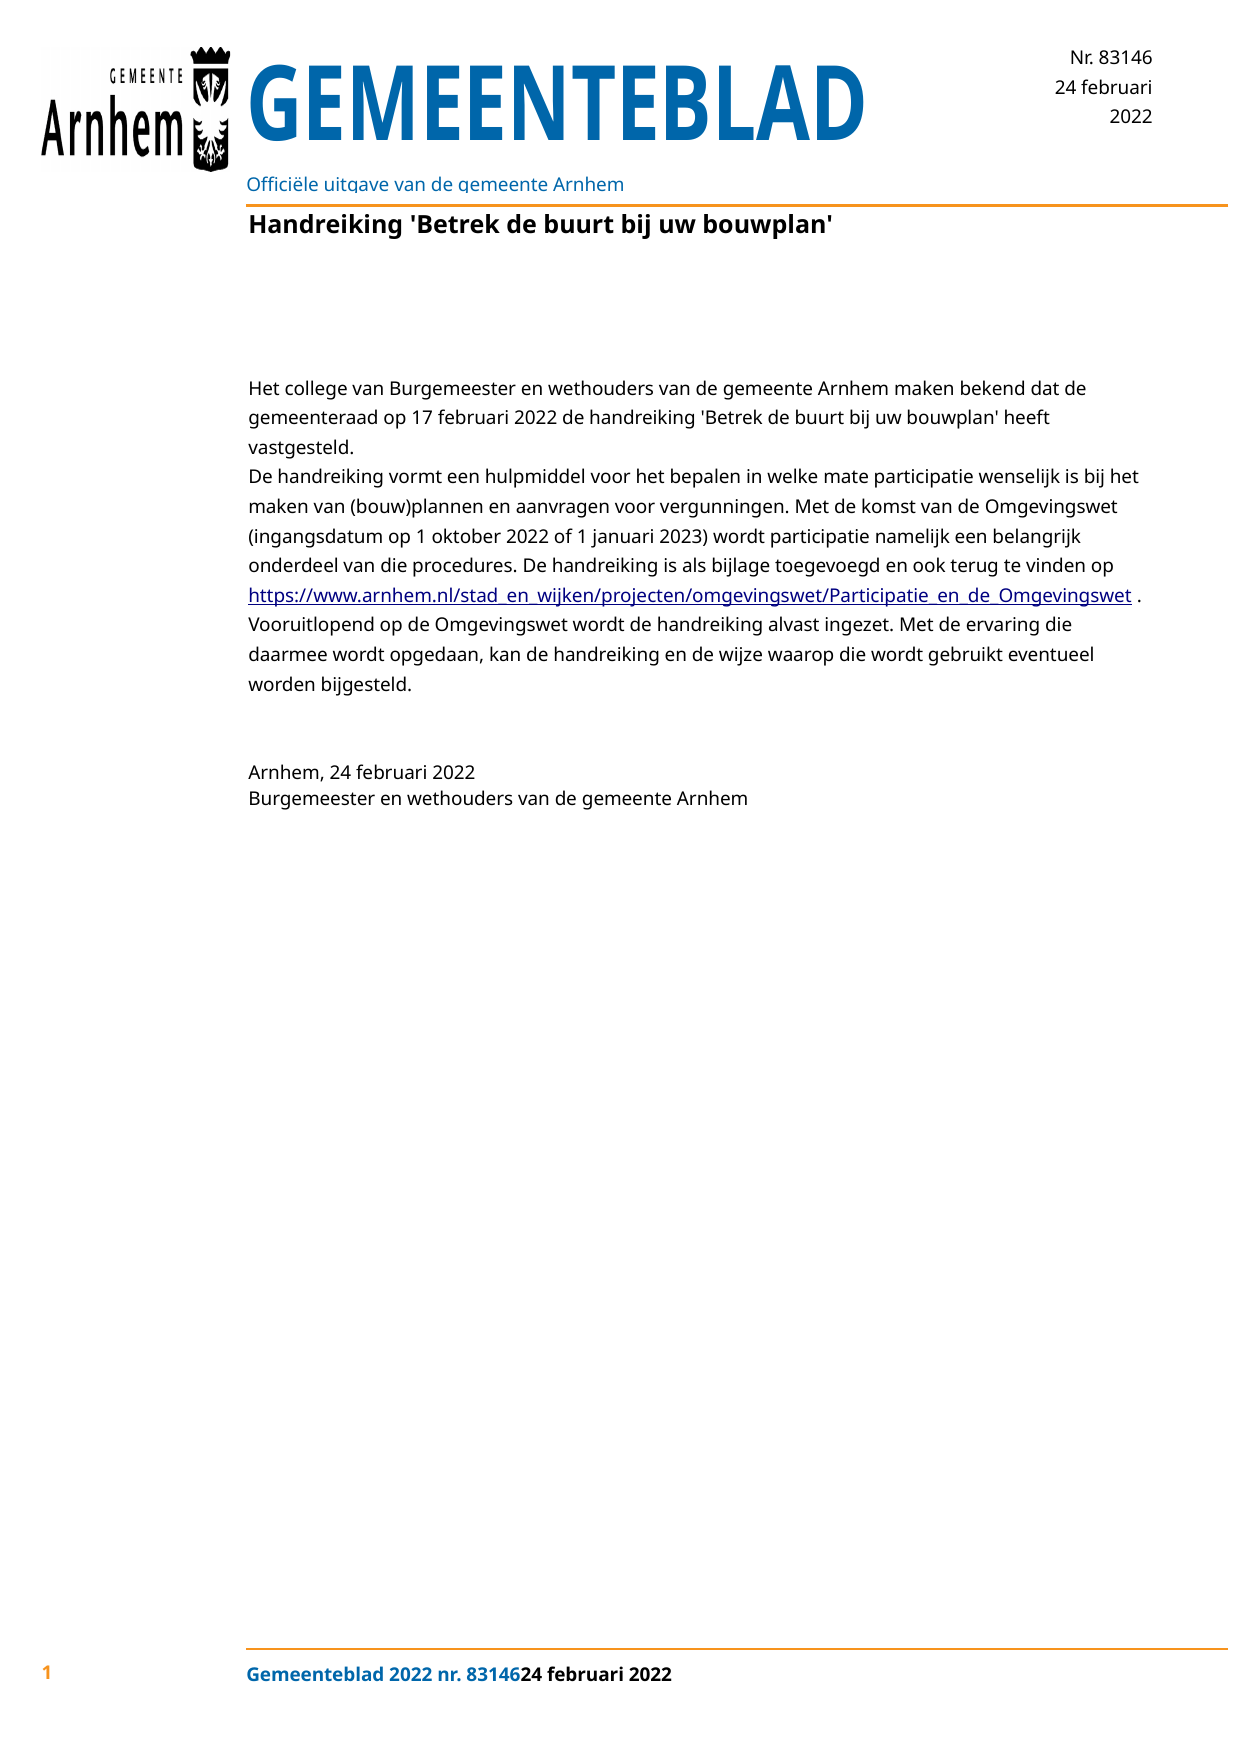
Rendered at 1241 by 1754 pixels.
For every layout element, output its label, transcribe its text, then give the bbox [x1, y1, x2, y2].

text De handreiking vormt een hulpmiddel voor het bepalen in welke mate participatie wenselijk is bij het maken van (bouw)plannen en aanvragen voor vergunningen. Met de komst van de Omgevingswet (ingangsdatum op 1 oktober 2022 of 1 januari 2023) wordt participatie namelijk een belangrijk onderdeel van die procedures. De handreiking is als bijlage toegevoegd en ook terug te vinden op https://www.arnhem.nl/stad_en_wijken/projecten/omgevingswet/Participatie_en_de_Omgevingswet . Vooruitlopend op de Omgevingswet wordt de handreiking alvast ingezet. Met de ervaring die daarmee wordt opgedaan, kan de handreiking en de wijze waarop die wordt gebruikt eventueel worden bijgesteld. [248, 464, 1152, 696]
text Het college van Burgemeester en wethouders van de gemeente Arnhem maken bekend dat de gemeenteraad op 17 februari 2022 de handreiking 'Betrek de buurt bij uw bouwplan' heeft vastgesteld. [248, 375, 1152, 460]
picture [41, 47, 231, 172]
text Arnhem, 24 februari 2022 [248, 759, 1152, 785]
text Handreiking 'Betrek de buurt bij uw bouwplan' [248, 207, 1152, 241]
text Burgemeester en wethouders van de gemeente Arnhem [248, 785, 1152, 811]
